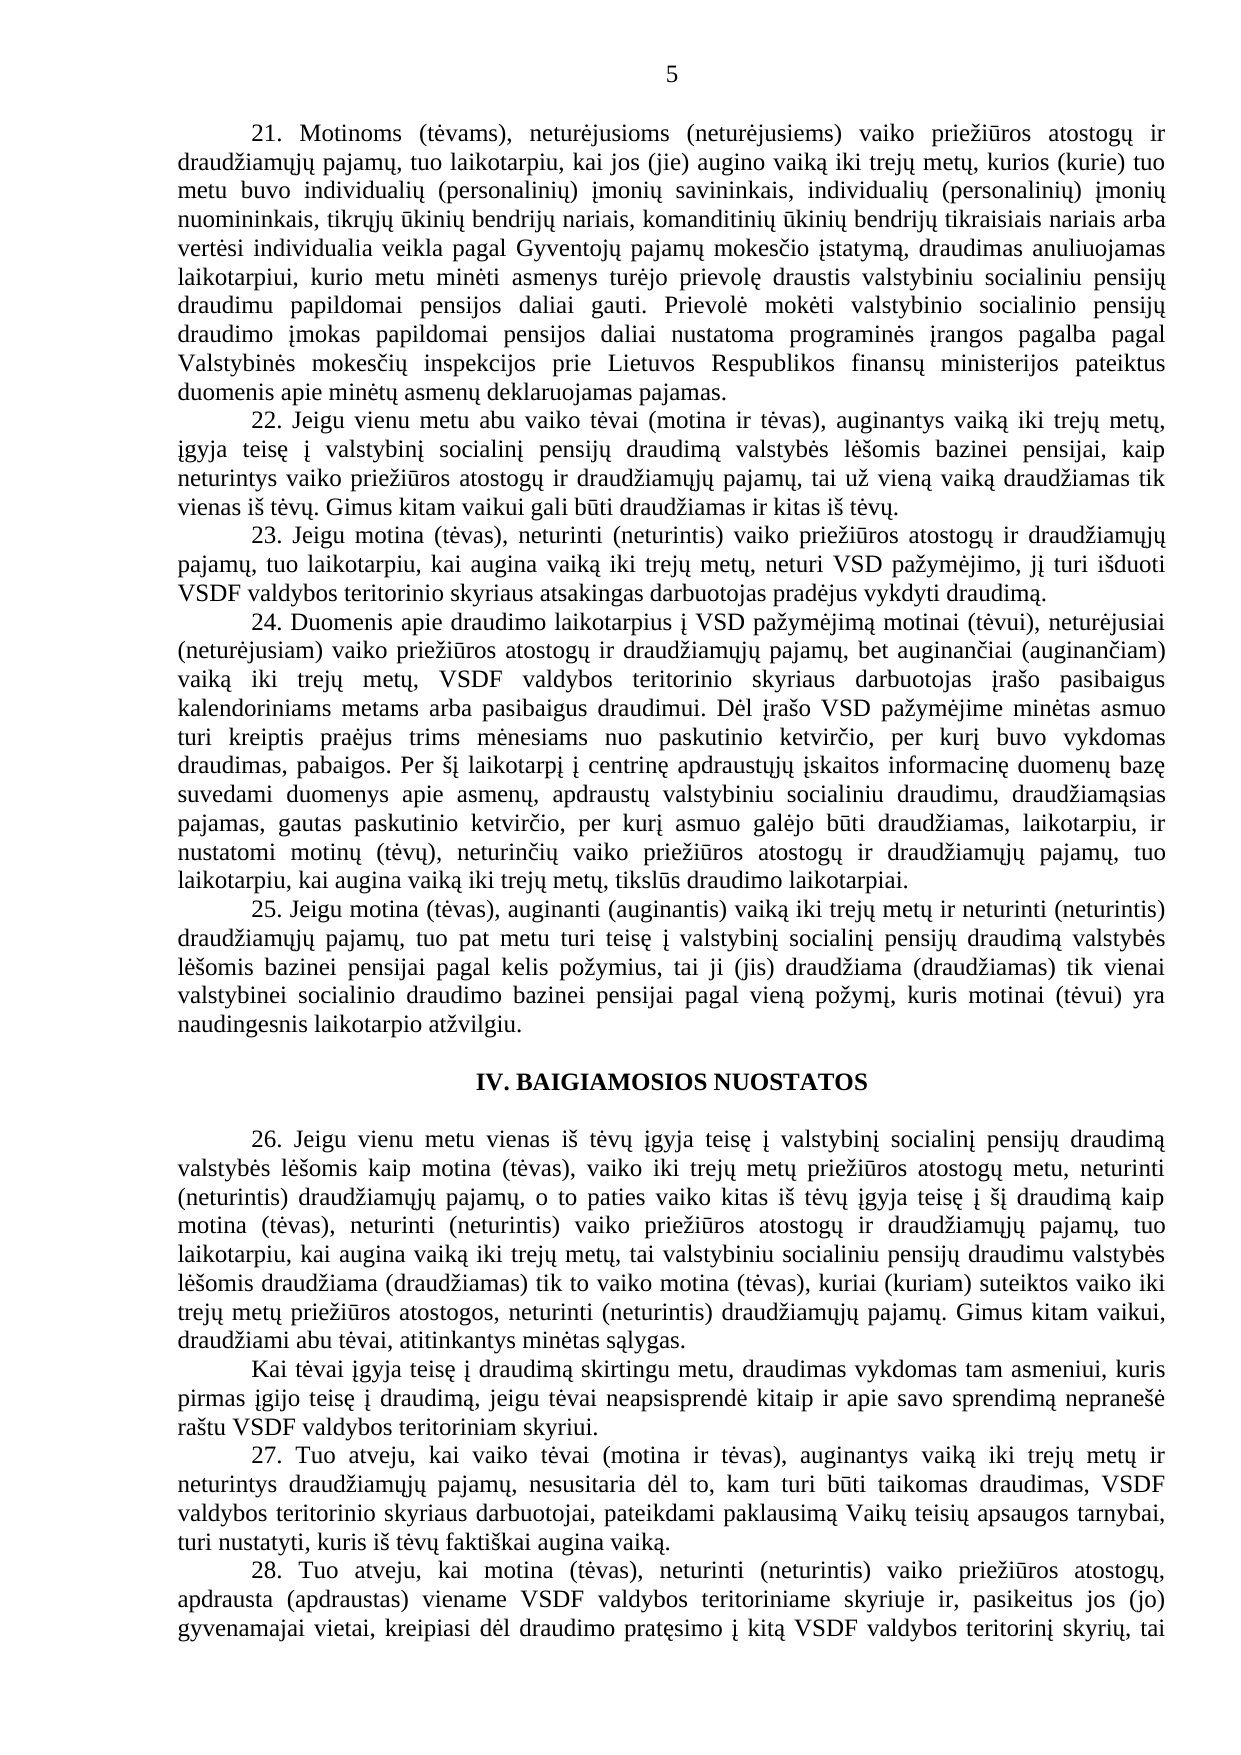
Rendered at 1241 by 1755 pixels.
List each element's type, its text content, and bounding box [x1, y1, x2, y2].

text 24. Duomenis apie draudimo laikotarpius į VSD pažymėjimą motinai (tėvui), neturėjusiai (neturėjusiam) vaiko priežiūros atostogų ir draudžiamųjų pajamų, bet auginančiai (auginančiam) vaiką iki trejų metų, VSDF valdybos teritorinio skyriaus darbuotojas įrašo pasibaigus kalendoriniams metams arba pasibaigus draudimui. Dėl įrašo VSD pažymėjime minėtas asmuo turi kreiptis praėjus trims mėnesiams nuo paskutinio ketvirčio, per kurį buvo vykdomas draudimas, pabaigos. Per šį laikotarpį į centrinę apdraustųjų įskaitos informacinę duomenų bazę suvedami duomenys apie asmenų, apdraustų valstybiniu socialiniu draudimu, draudžiamąsias pajamas, gautas paskutinio ketvirčio, per kurį asmuo galėjo būti draudžiamas, laikotarpiu, ir nustatomi motinų (tėvų), neturinčių vaiko priežiūros atostogų ir draudžiamųjų pajamų, tuo laikotarpiu, kai augina vaiką iki trejų metų, tikslūs draudimo laikotarpiai. [177, 607, 1166, 894]
text 23. Jeigu motina (tėvas), neturinti (neturintis) vaiko priežiūros atostogų ir draudžiamųjų pajamų, tuo laikotarpiu, kai augina vaiką iki trejų metų, neturi VSD pažymėjimo, jį turi išduoti VSDF valdybos teritorinio skyriaus atsakingas darbuotojas pradėjus vykdyti draudimą. [177, 521, 1166, 607]
text 21. Motinoms (tėvams), neturėjusioms (neturėjusiems) vaiko priežiūros atostogų ir draudžiamųjų pajamų, tuo laikotarpiu, kai jos (jie) augino vaiką iki trejų metų, kurios (kurie) tuo metu buvo individualių (personalinių) įmonių savininkais, individualių (personalinių) įmonių nuomininkais, tikrųjų ūkinių bendrijų nariais, komanditinių ūkinių bendrijų tikraisiais nariais arba vertėsi individualia veikla pagal Gyventojų pajamų mokesčio įstatymą, draudimas anuliuojamas laikotarpiui, kurio metu minėti asmenys turėjo prievolę draustis valstybiniu socialiniu pensijų draudimu papildomai pensijos daliai gauti. Prievolė mokėti valstybinio socialinio pensijų draudimo įmokas papildomai pensijos daliai nustatoma programinės įrangos pagalba pagal Valstybinės mokesčių inspekcijos prie Lietuvos Respublikos finansų ministerijos pateiktus duomenis apie minėtų asmenų deklaruojamas pajamas. [177, 118, 1166, 406]
text 26. Jeigu vienu metu vienas iš tėvų įgyja teisę į valstybinį socialinį pensijų draudimą valstybės lėšomis kaip motina (tėvas), vaiko iki trejų metų priežiūros atostogų metu, neturinti (neturintis) draudžiamųjų pajamų, o to paties vaiko kitas iš tėvų įgyja teisę į šį draudimą kaip motina (tėvas), neturinti (neturintis) vaiko priežiūros atostogų ir draudžiamųjų pajamų, tuo laikotarpiu, kai augina vaiką iki trejų metų, tai valstybiniu socialiniu pensijų draudimu valstybės lėšomis draudžiama (draudžiamas) tik to vaiko motina (tėvas), kuriai (kuriam) suteiktos vaiko iki trejų metų priežiūros atostogos, neturinti (neturintis) draudžiamųjų pajamų. Gimus kitam vaikui, draudžiami abu tėvai, atitinkantys minėtas sąlygas. [177, 1124, 1166, 1354]
text 27. Tuo atveju, kai vaiko tėvai (motina ir tėvas), auginantys vaiką iki trejų metų ir neturintys draudžiamųjų pajamų, nesusitaria dėl to, kam turi būti taikomas draudimas, VSDF valdybos teritorinio skyriaus darbuotojai, pateikdami paklausimą Vaikų teisių apsaugos tarnybai, turi nustatyti, kuris iš tėvų faktiškai augina vaiką. [177, 1441, 1166, 1556]
text Kai tėvai įgyja teisę į draudimą skirtingu metu, draudimas vykdomas tam asmeniui, kuris pirmas įgijo teisę į draudimą, jeigu tėvai neapsisprendė kitaip ir apie savo sprendimą nepranešė raštu VSDF valdybos teritoriniam skyriui. [177, 1354, 1166, 1441]
text 28. Tuo atveju, kai motina (tėvas), neturinti (neturintis) vaiko priežiūros atostogų, apdrausta (apdraustas) viename VSDF valdybos teritoriniame skyriuje ir, pasikeitus jos (jo) gyvenamajai vietai, kreipiasi dėl draudimo pratęsimo į kitą VSDF valdybos teritorinį skyrių, tai [177, 1556, 1166, 1642]
text 22. Jeigu vienu metu abu vaiko tėvai (motina ir tėvas), auginantys vaiką iki trejų metų, įgyja teisę į valstybinį socialinį pensijų draudimą valstybės lėšomis bazinei pensijai, kaip neturintys vaiko priežiūros atostogų ir draudžiamųjų pajamų, tai už vieną vaiką draudžiamas tik vienas iš tėvų. Gimus kitam vaikui gali būti draudžiamas ir kitas iš tėvų. [177, 406, 1166, 521]
text 25. Jeigu motina (tėvas), auginanti (auginantis) vaiką iki trejų metų ir neturinti (neturintis) draudžiamųjų pajamų, tuo pat metu turi teisę į valstybinį socialinį pensijų draudimą valstybės lėšomis bazinei pensijai pagal kelis požymius, tai ji (jis) draudžiama (draudžiamas) tik vienai valstybinei socialinio draudimo bazinei pensijai pagal vieną požymį, kuris motinai (tėvui) yra naudingesnis laikotarpio atžvilgiu. [177, 894, 1166, 1038]
text IV. BAIGIAMOSIOS NUOSTATOS [177, 1067, 1166, 1096]
